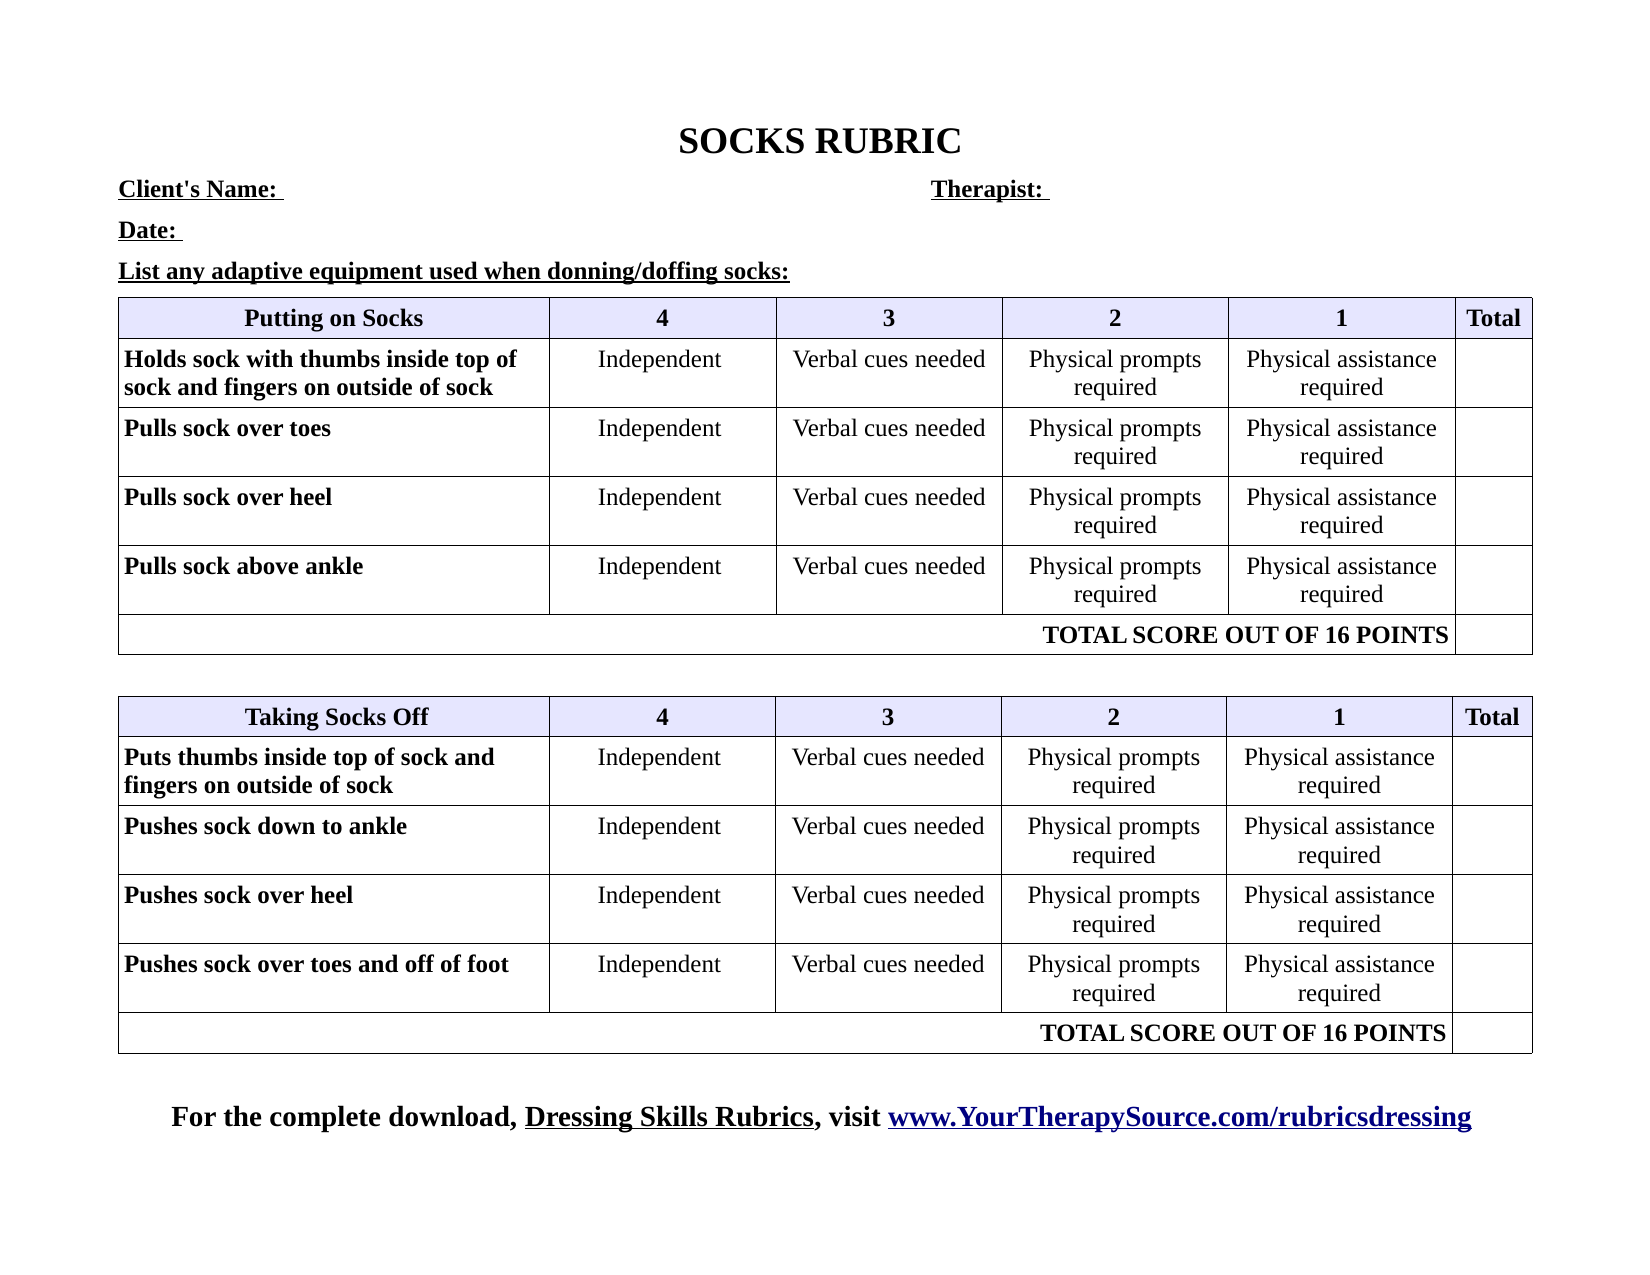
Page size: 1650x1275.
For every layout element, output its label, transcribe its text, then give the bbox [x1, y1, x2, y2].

table_cell Pulls sock over toes [119, 408, 549, 476]
table_cell Pulls sock over heel [119, 477, 549, 545]
table_cell [1456, 615, 1532, 654]
table_header 4 [550, 298, 776, 338]
table_cell Physical prompts required [1003, 408, 1228, 476]
table_cell Pushes sock down to ankle [119, 806, 549, 874]
table_cell Physical prompts required [1002, 944, 1226, 1012]
table_cell Verbal cues needed [776, 944, 1001, 1012]
table_cell Pushes sock over heel [119, 875, 549, 943]
table_header 1 [1229, 298, 1455, 338]
table_header Taking Socks Off [119, 697, 549, 736]
table_cell [1456, 546, 1532, 614]
table_cell Physical assistance required [1227, 737, 1452, 805]
table_cell Physical assistance required [1229, 546, 1455, 614]
table_cell Puts thumbs inside top of sock and fingers on outside of sock [119, 737, 549, 805]
text SOCKS RUBRIC [118, 118, 1532, 161]
table_header 3 [776, 697, 1001, 736]
table_header 3 [777, 298, 1002, 338]
table_cell Independent [550, 944, 775, 1012]
table_cell Physical prompts required [1002, 806, 1226, 874]
table_cell Verbal cues needed [776, 806, 1001, 874]
table_cell [1456, 408, 1532, 476]
table_cell [1456, 477, 1532, 545]
table_cell Independent [550, 408, 776, 476]
table_cell Physical prompts required [1003, 546, 1228, 614]
table_cell Verbal cues needed [777, 339, 1002, 407]
table_cell Physical assistance required [1229, 477, 1455, 545]
table_cell Verbal cues needed [777, 477, 1002, 545]
text Date: [118, 215, 1532, 244]
table_cell Verbal cues needed [777, 546, 1002, 614]
table_cell Verbal cues needed [776, 875, 1001, 943]
table_cell Physical assistance required [1227, 944, 1452, 1012]
table_cell Holds sock with thumbs inside top of sock and fingers on outside of sock [119, 339, 549, 407]
table_cell Independent [550, 806, 775, 874]
table_cell TOTAL SCORE OUT OF 16 POINTS [119, 1013, 1452, 1053]
table_cell [1453, 806, 1532, 874]
table_cell Physical prompts required [1003, 339, 1228, 407]
table_cell Independent [550, 737, 775, 805]
table_cell Physical assistance required [1227, 806, 1452, 874]
table_header Total [1453, 697, 1532, 736]
table_cell Physical prompts required [1002, 737, 1226, 805]
table_cell [1456, 339, 1532, 407]
table_cell [1453, 737, 1532, 805]
table_cell Physical assistance required [1229, 408, 1455, 476]
table_header Total [1456, 298, 1532, 338]
table_cell Verbal cues needed [777, 408, 1002, 476]
table_cell [1453, 875, 1532, 943]
table_cell Verbal cues needed [776, 737, 1001, 805]
table_cell TOTAL SCORE OUT OF 16 POINTS [119, 615, 1455, 654]
table_cell Independent [550, 339, 776, 407]
table_cell Physical assistance required [1227, 875, 1452, 943]
table_header 2 [1002, 697, 1226, 736]
table_cell Pushes sock over toes and off of foot [119, 944, 549, 1012]
table_cell Physical prompts required [1002, 875, 1226, 943]
text Client's Name: Therapist: [118, 174, 1532, 202]
table_cell Physical assistance required [1229, 339, 1455, 407]
text List any adaptive equipment used when donning/doffing socks: [118, 256, 1532, 285]
table_cell Independent [550, 477, 776, 545]
table_cell Physical prompts required [1003, 477, 1228, 545]
table_cell Pulls sock above ankle [119, 546, 549, 614]
table_cell Independent [550, 875, 775, 943]
text For the complete download, Dressing Skills Rubrics, visit www.YourTherapySource.com/rubricsdressing [118, 1099, 1532, 1132]
table_header 2 [1003, 298, 1228, 338]
table_cell [1453, 1013, 1532, 1053]
table_header 4 [550, 697, 775, 736]
table_cell [1453, 944, 1532, 1012]
table_header Putting on Socks [119, 298, 549, 338]
table_header 1 [1227, 697, 1452, 736]
table_cell Independent [550, 546, 776, 614]
